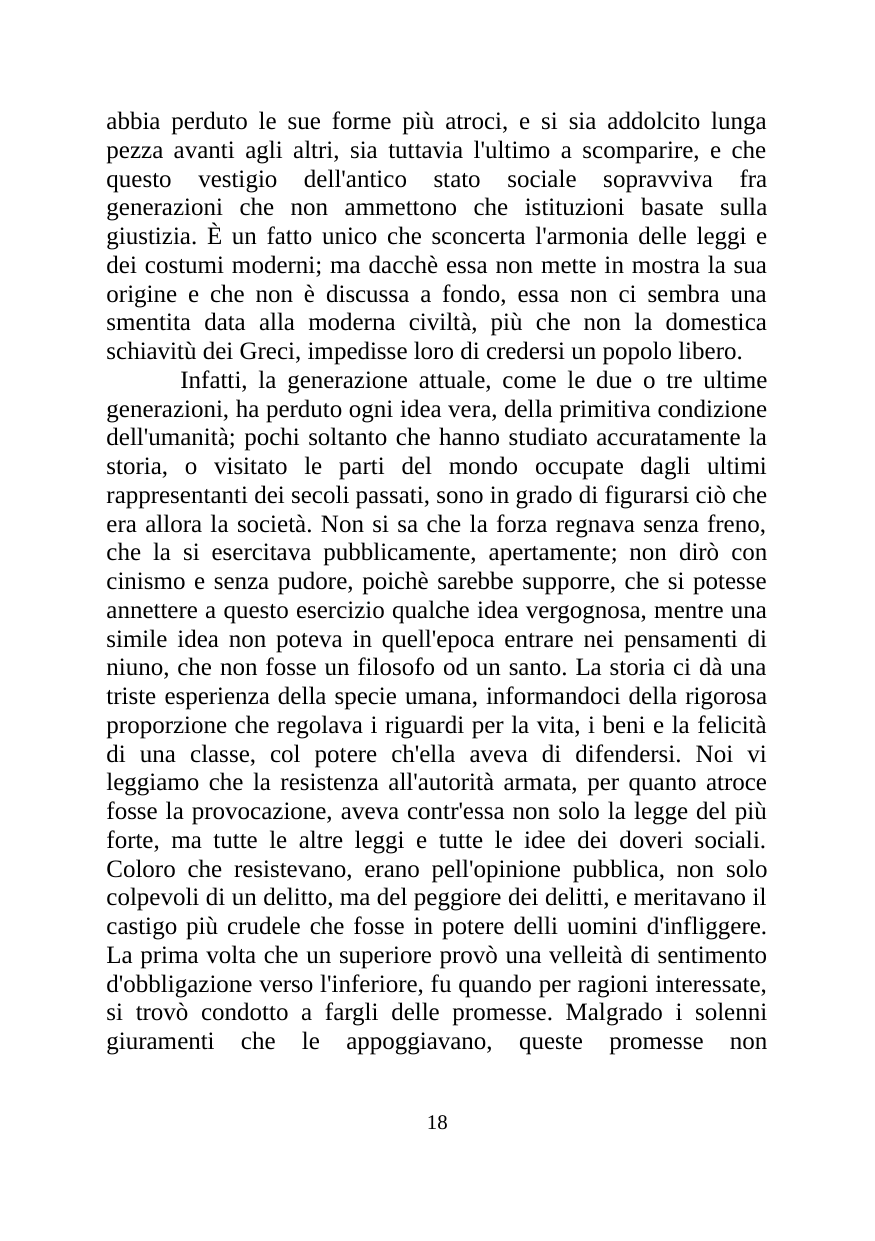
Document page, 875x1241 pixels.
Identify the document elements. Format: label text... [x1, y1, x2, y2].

text Infatti, la generazione attuale, come le due o tre ultime generazioni, ha perduto ogni idea vera, della primitiva condizione dell'umanità; pochi soltanto che hanno studiato accuratamente la storia, o visitato le parti del mondo occupate dagli ultimi rappresentanti dei secoli passati, sono in grado di figurarsi ciò che era allora la società. Non si sa che la forza regnava senza freno, che la si esercitava pubblicamente, apertamente; non dirò con cinismo e senza pudore, poichè sarebbe supporre, che si potesse annettere a questo esercizio qualche idea vergognosa, mentre una simile idea non poteva in quell'epoca entrare nei pensamenti di niuno, che non fosse un filosofo od un santo. La storia ci dà una triste esperienza della specie umana, informandoci della rigorosa proporzione che regolava i riguardi per la vita, i beni e la felicità di una classe, col potere ch'ella aveva di difendersi. Noi vi leggiamo che la resistenza all'autorità armata, per quanto atroce fosse la provocazione, aveva contr'essa non solo la legge del più forte, ma tutte le altre leggi e tutte le idee dei doveri sociali. Coloro che resistevano, erano pell'opinione pubblica, non solo colpevoli di un delitto, ma del peggiore dei delitti, e meritavano il castigo più crudele che fosse in potere delli uomini d'infliggere. La prima volta che un superiore provò una velleità di sentimento d'obbligazione verso l'inferiore, fu quando per ragioni interessate, si trovò condotto a fargli delle promesse. Malgrado i solenni giuramenti che le appoggiavano, queste promesse non [106, 365, 768, 1055]
text abbia perduto le sue forme più atroci, e si sia addolcito lunga pezza avanti agli altri, sia tuttavia l'ultimo a scomparire, e che questo vestigio dell'antico stato sociale sopravviva fra generazioni che non ammettono che istituzioni basate sulla giustizia. È un fatto unico che sconcerta l'armonia delle leggi e dei costumi moderni; ma dacchè essa non mette in mostra la sua origine e che non è discussa a fondo, essa non ci sembra una smentita data alla moderna civiltà, più che non la domestica schiavitù dei Greci, impedisse loro di credersi un popolo libero. [106, 106, 768, 365]
